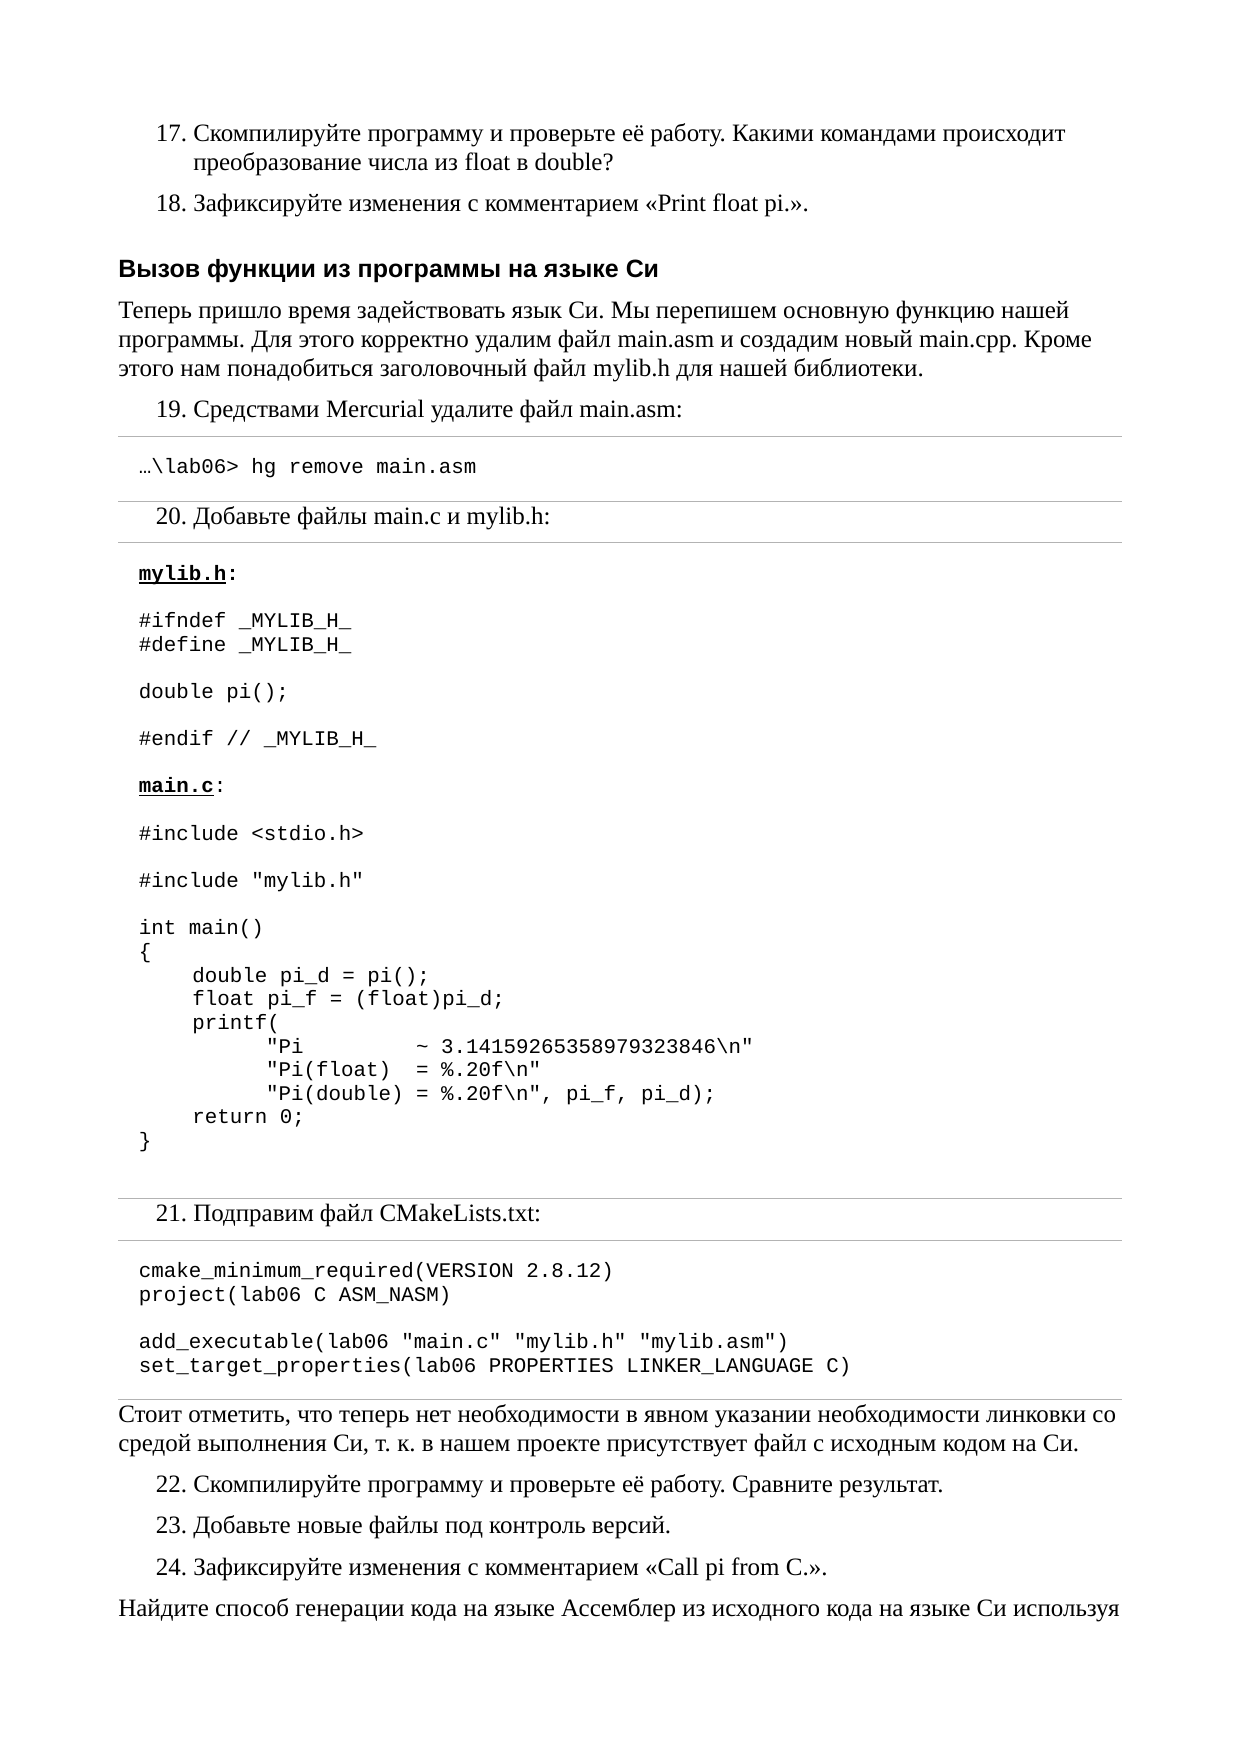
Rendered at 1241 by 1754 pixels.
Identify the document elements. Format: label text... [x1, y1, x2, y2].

list Зафиксируйте изменения с комментарием «Print float pi.». [156, 188, 1122, 217]
text } [118, 1109, 1122, 1154]
text #include "mylib.h" [118, 849, 1122, 894]
list Подправим файл CMakeLists.txt: [156, 1199, 1122, 1227]
text #endif // _MYLIB_H_ [118, 707, 1122, 752]
text "Pi(float) = %.20f\n" [118, 1038, 1122, 1062]
subtitle Вызов функции из программы на языке Си [118, 254, 1122, 283]
list Средствами Mercurial удалите файл main.asm: [156, 394, 1122, 423]
text Стоит отметить, что теперь нет необходимости в явном указании необходимости линковки со средой выполнения Си, т. к. в нашем проекте присутствует файл с исходным кодом на Си. [118, 1400, 1122, 1457]
text int main() [118, 897, 1122, 920]
text project(lab06 C ASM_NASM) [118, 1263, 1122, 1307]
text double pi_d = pi(); [118, 944, 1122, 968]
text mylib.h: [118, 543, 1122, 586]
text #include <stdio.h> [118, 802, 1122, 846]
list Скомпилируйте программу и проверьте её работу. Сравните результат. [156, 1469, 1122, 1498]
list Добавьте новые файлы под контроль версий. [156, 1510, 1122, 1539]
text cmake_minimum_required(VERSION 2.8.12) [118, 1241, 1122, 1263]
text set_target_properties(lab06 PROPERTIES LINKER_LANGUAGE C) [118, 1334, 1122, 1399]
text float pi_f = (float)pi_d; [118, 968, 1122, 991]
list Скомпилируйте программу и проверьте её работу. Какими командами происходит преобразование числа из float в double? [156, 118, 1122, 176]
text Найдите способ генерации кода на языке Ассемблер из исходного кода на языке Си используя [118, 1593, 1122, 1622]
text #define _MYLIB_H_ [118, 613, 1122, 657]
text "Pi(double) = %.20f\n", pi_f, pi_d); [118, 1062, 1122, 1086]
text #ifndef _MYLIB_H_ [118, 589, 1122, 613]
text add_executable(lab06 "main.c" "mylib.h" "mylib.asm") [118, 1310, 1122, 1334]
text main.c: [118, 755, 1122, 799]
list Добавьте файлы main.c и mylib.h: [156, 502, 1122, 529]
text …\lab06> hg remove main.asm [118, 437, 1122, 501]
text double pi(); [118, 660, 1122, 704]
text "Pi ~ 3.14159265358979323846\n" [118, 1015, 1122, 1038]
list Зафиксируйте изменения с комментарием «Call pi from C.». [156, 1552, 1122, 1580]
text { [118, 920, 1122, 944]
text return 0; [118, 1086, 1122, 1109]
text Теперь пришло время задействовать язык Си. Мы перепишем основную функцию нашей программы. Для этого корректно удалим файл main.asm и создадим новый main.cpp. Кроме этого нам понадобиться заголовочный файл mylib.h для нашей библиотеки. [118, 296, 1122, 382]
text printf( [118, 991, 1122, 1015]
